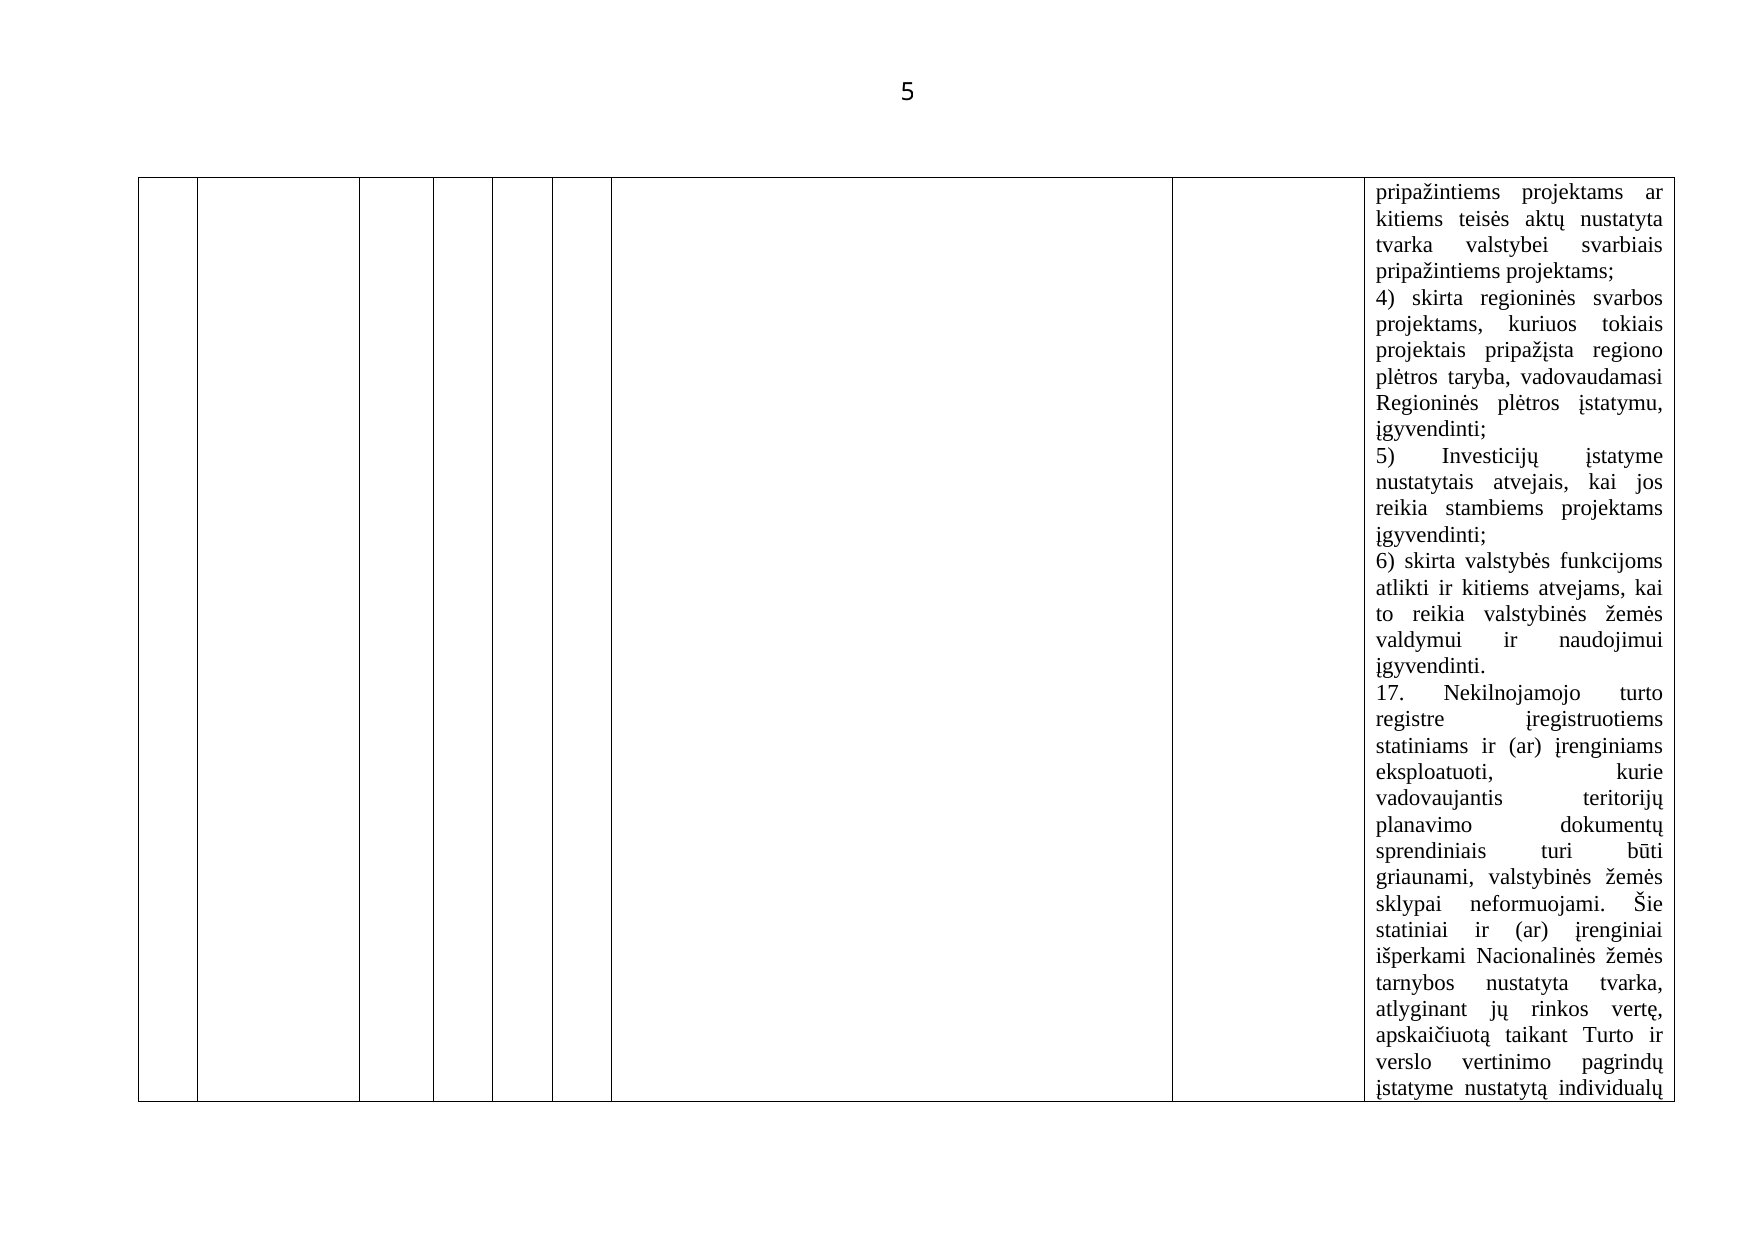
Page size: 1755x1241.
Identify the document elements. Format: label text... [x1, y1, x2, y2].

table_cell [434, 178, 492, 1101]
table_cell pripažintiems projektams ar kitiems teisės aktų nustatyta tvarka valstybei svarbiais pripažintiems projektams; 4) skirta regioninės svarbos projektams, kuriuos tokiais projektais pripažįsta regiono plėtros taryba, vadovaudamasi Regioninės plėtros įstatymu, įgyvendinti; 5) Investicijų įstatyme nustatytais atvejais, kai jos reikia stambiems projektams įgyvendinti; 6) skirta valstybės funkcijoms atlikti ir kitiems atvejams, kai to reikia valstybinės žemės valdymui ir naudojimui įgyvendinti. 17. Nekilnojamojo turto registre įregistruotiems statiniams ir (ar) įrenginiams eksploatuoti, kurie vadovaujantis teritorijų planavimo dokumentų sprendiniais turi būti griaunami, valstybinės žemės sklypai neformuojami. Šie statiniai ir (ar) įrenginiai išperkami Nacionalinės žemės tarnybos nustatyta tvarka, atlyginant jų rinkos vertę, apskaičiuotą taikant Turto ir verslo vertinimo pagrindų įstatyme nustatytą individualų [1365, 178, 1674, 1101]
table_cell [360, 178, 433, 1101]
table_cell [553, 178, 611, 1101]
table_cell [493, 178, 552, 1101]
table_cell [198, 178, 359, 1101]
table_cell [139, 178, 197, 1101]
table_cell [1173, 178, 1364, 1101]
table_cell [612, 178, 1172, 1101]
